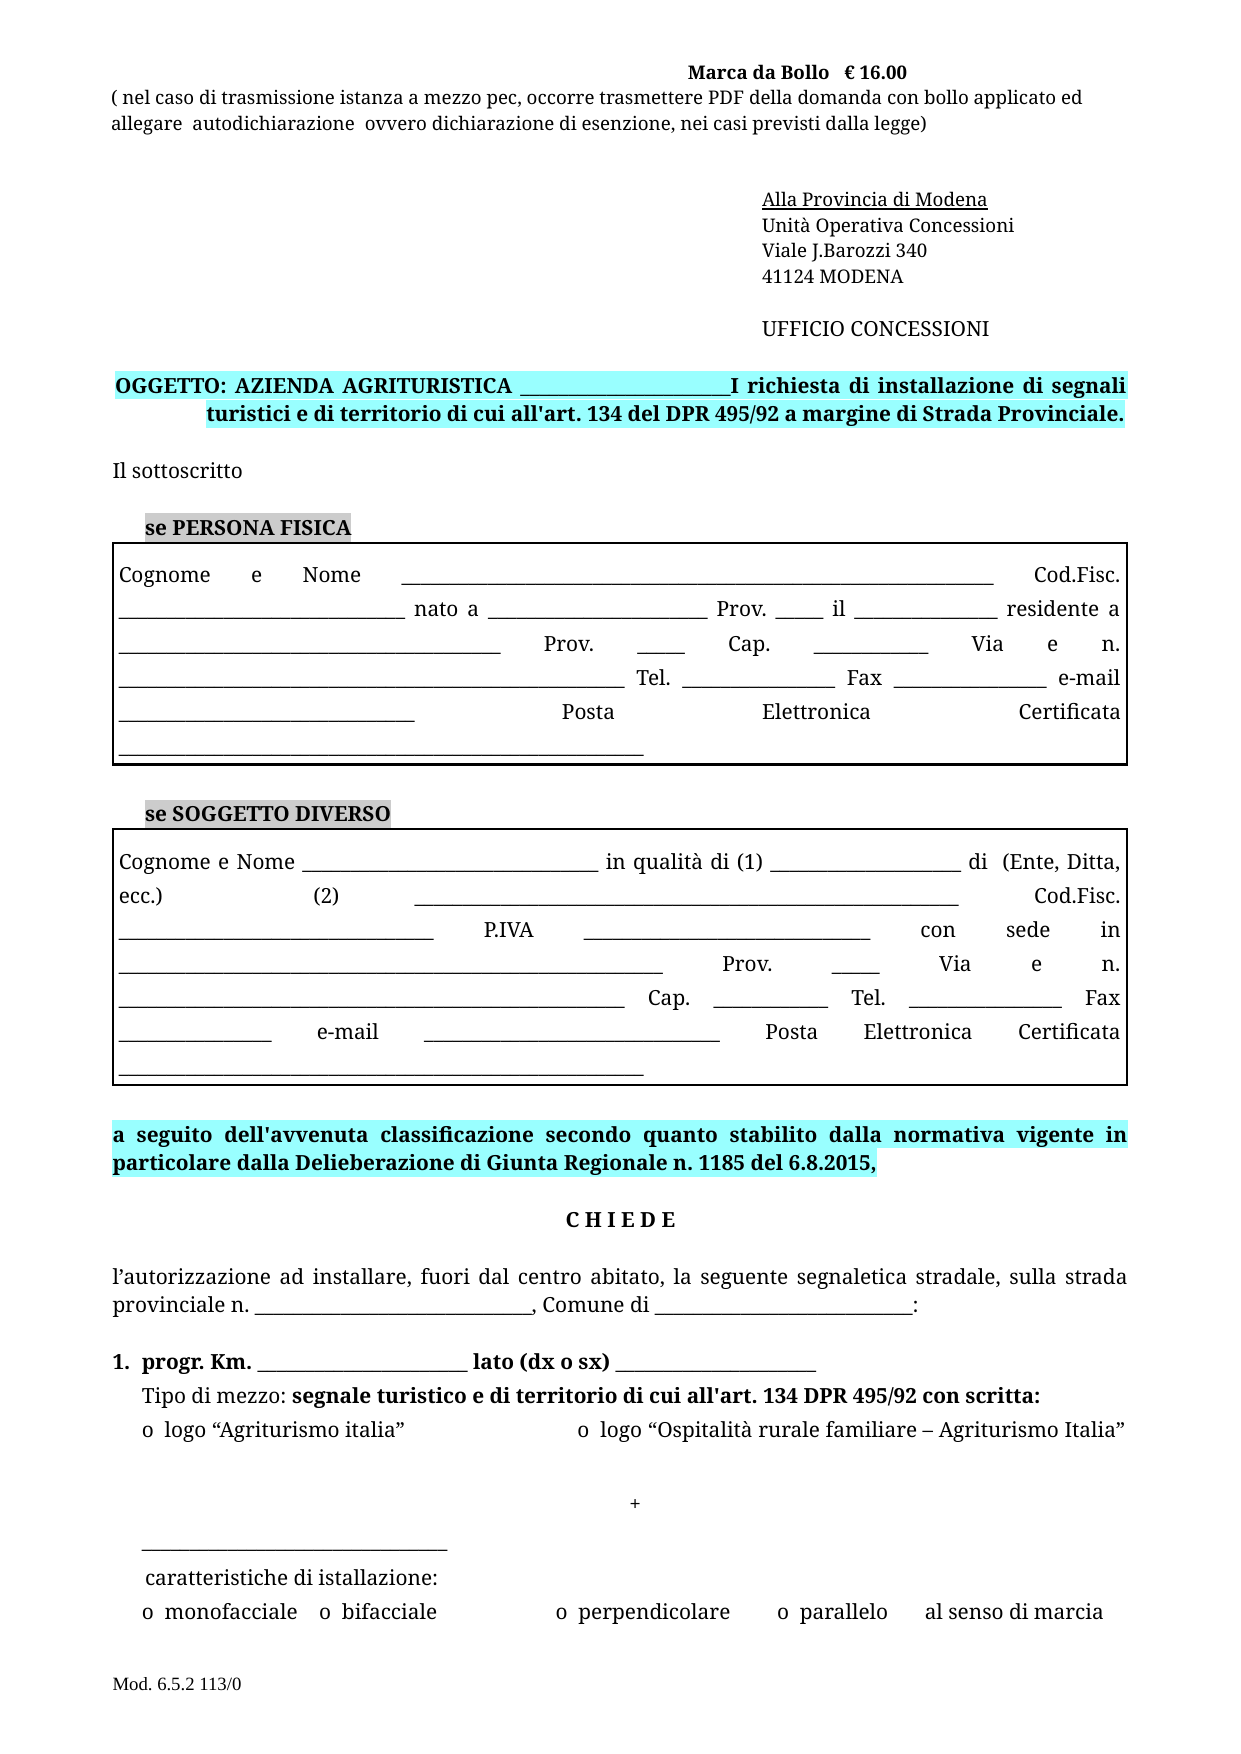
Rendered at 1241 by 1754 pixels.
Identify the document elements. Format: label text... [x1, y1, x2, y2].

text Viale J.Barozzi 340 [762, 238, 1128, 263]
text caratteristiche di istallazione: [112, 1563, 1128, 1591]
text Marca da Bollo € 16.00 [467, 59, 1128, 84]
text ( nel caso di trasmissione istanza a mezzo pec, occorre trasmettere PDF della domanda con bollo applicato ed allegare autodichiarazione ovvero dichiarazione di esenzione, nei casi previsti dalla legge) [111, 84, 1128, 136]
text ________________________________ [142, 1526, 1128, 1554]
list progr. Km. ______________________ lato (dx o sx) _____________________ [112, 1347, 1128, 1376]
text OGGETTO: AZIENDA AGRITURISTICA ______________________I richiesta di installazione di segnali turistici e di territorio di cui all'art. 134 del DPR 495/92 a margine di Strada Provinciale. [115, 371, 1128, 428]
text a seguito dell'avvenuta classificazione secondo quanto stabilito dalla normativa vigente in particolare dalla Delieberazione di Giunta Regionale n. 1185 del 6.8.2015, [112, 1120, 1128, 1177]
text о monofacciale о bifacciale о perpendicolare о parallelo al senso di marcia [142, 1597, 1128, 1626]
text Alla Provincia di Modena [762, 187, 1128, 212]
text se SOGGETTO DIVERSO [112, 799, 1128, 828]
text 41124 MODENA [762, 263, 1128, 289]
text l’autorizzazione ad installare, fuori dal centro abitato, la seguente segnaletica stradale, sulla strada provinciale n. _____________________________, Comune di ___________________________: [112, 1262, 1128, 1319]
text Tipo di mezzo: segnale turistico e di territorio di cui all'art. 134 DPR 495/92 con scritta: [142, 1381, 1128, 1410]
text Il sottoscritto [112, 456, 1128, 485]
text Unità Operativa Concessioni [762, 212, 1128, 238]
text se PERSONA FISICA [112, 513, 1128, 542]
text Cognome e Nome _______________________________ in qualità di (1) ____________________ di (Ente, Ditta, ecc.) (2) _________________________________________________________ Cod.Fisc. _________________________________ P.IVA ______________________________ con sede in _________________________________________________________ Prov. _____ Via e n. _____________________________________________________ Cap. ____________ Tel. ________________ Fax ________________ e-mail _______________________________ Posta Elettronica Certificata _______________________________________________________ [114, 830, 1126, 1084]
text о logo “Agriturismo italia” о logo “Ospitalità rurale familiare – Agriturismo Italia” [142, 1416, 1128, 1481]
text UFFICIO CONCESSIONI [762, 314, 1128, 343]
text + [142, 1489, 1128, 1518]
text Cognome e Nome ______________________________________________________________ Cod.Fisc. ______________________________ nato a _______________________ Prov. _____ il _______________ residente a ________________________________________ Prov. _____ Cap. ____________ Via e n. _____________________________________________________ Tel. ________________ Fax ________________ e-mail _______________________________ Posta Elettronica Certificata _______________________________________________________ [114, 544, 1126, 763]
text C H I E D E [112, 1205, 1128, 1234]
